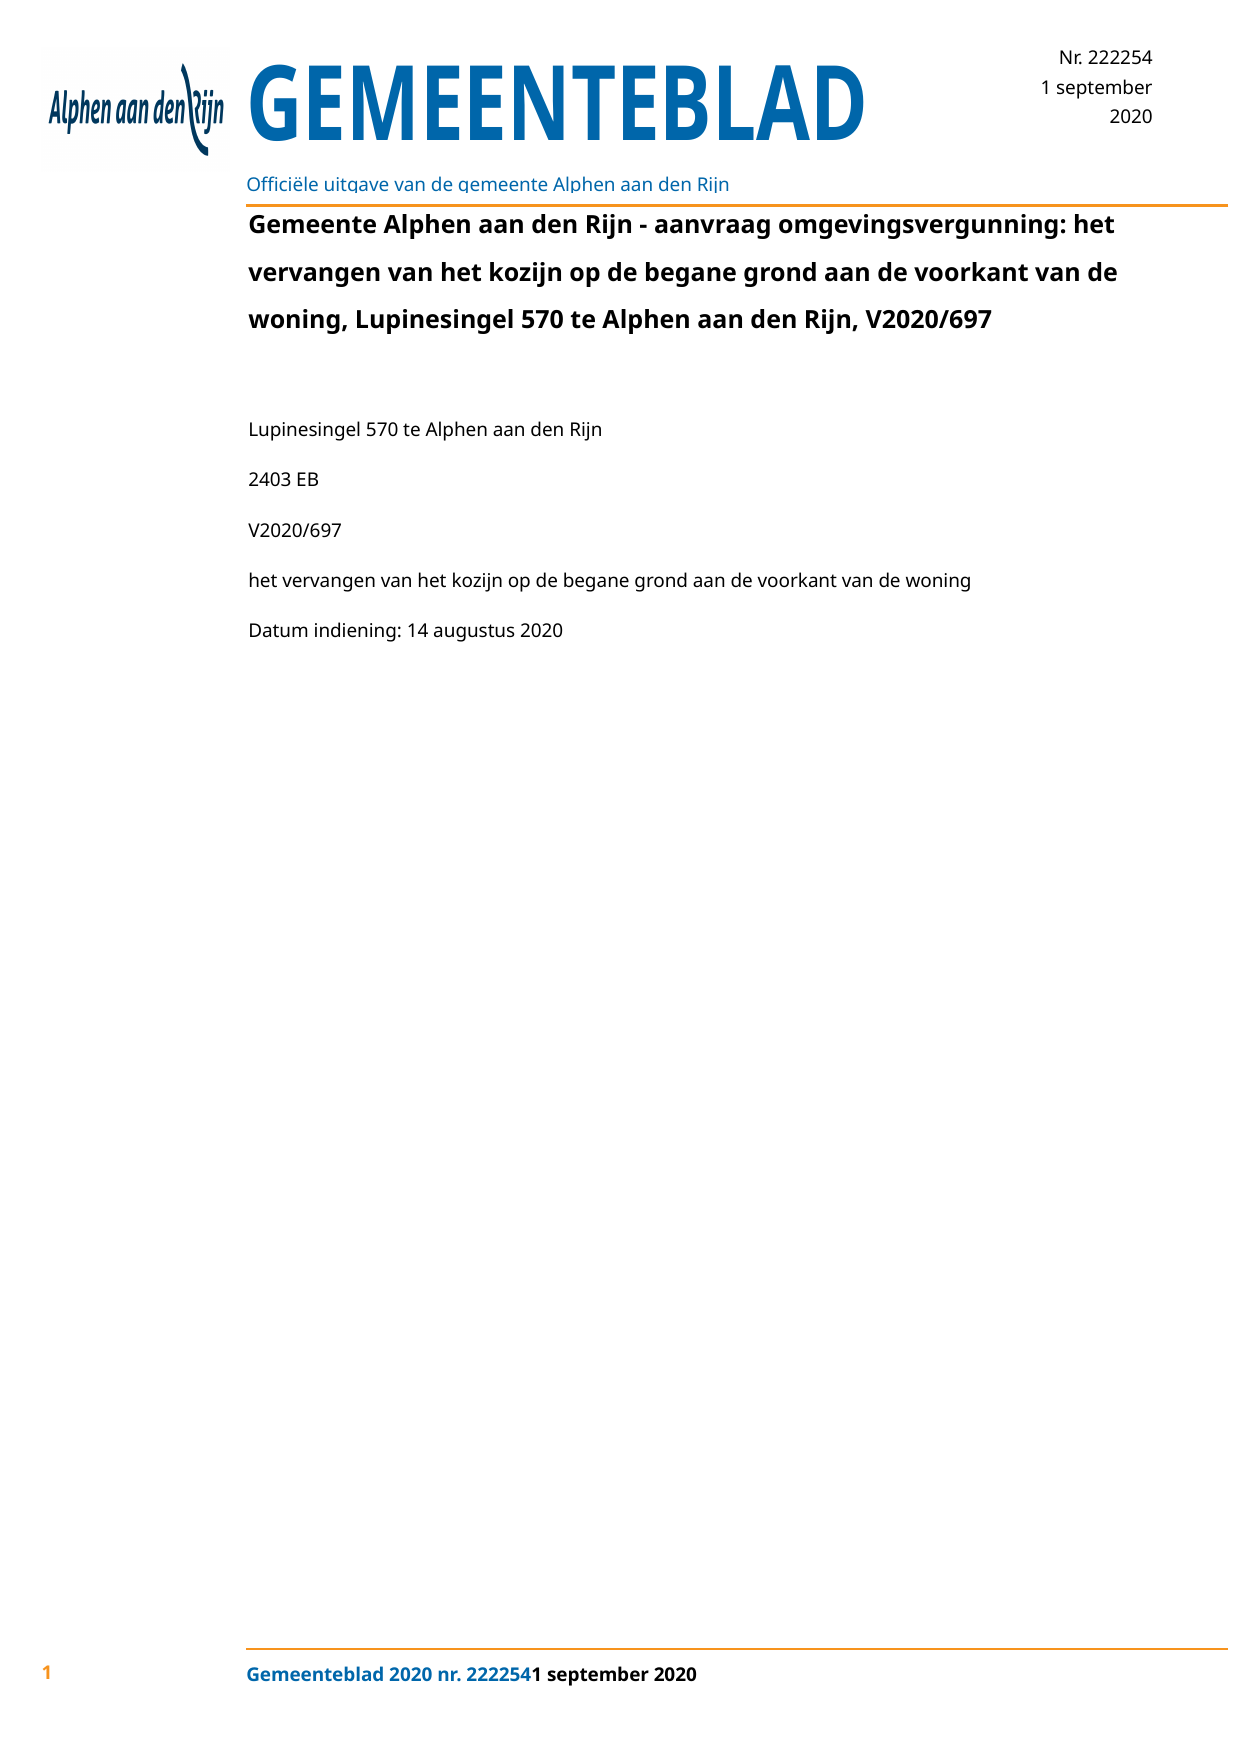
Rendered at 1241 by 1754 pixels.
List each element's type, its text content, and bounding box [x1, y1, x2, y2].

text Datum indiening: 14 augustus 2020 [248, 618, 1152, 643]
text V2020/697 [248, 517, 1152, 542]
text Lupinesingel 570 te Alphen aan den Rijn [248, 416, 1152, 442]
text het vervangen van het kozijn op de begane grond aan de voorkant van de woning [248, 567, 1152, 593]
text Gemeente Alphen aan den Rijn - aanvraag omgevingsvergunning: het vervangen van het kozijn op de begane grond aan de voorkant van de woning, Lupinesingel 570 te Alphen aan den Rijn, V2020/697 [248, 207, 1152, 336]
picture [41, 47, 231, 172]
text 2403 EB [248, 466, 1152, 492]
